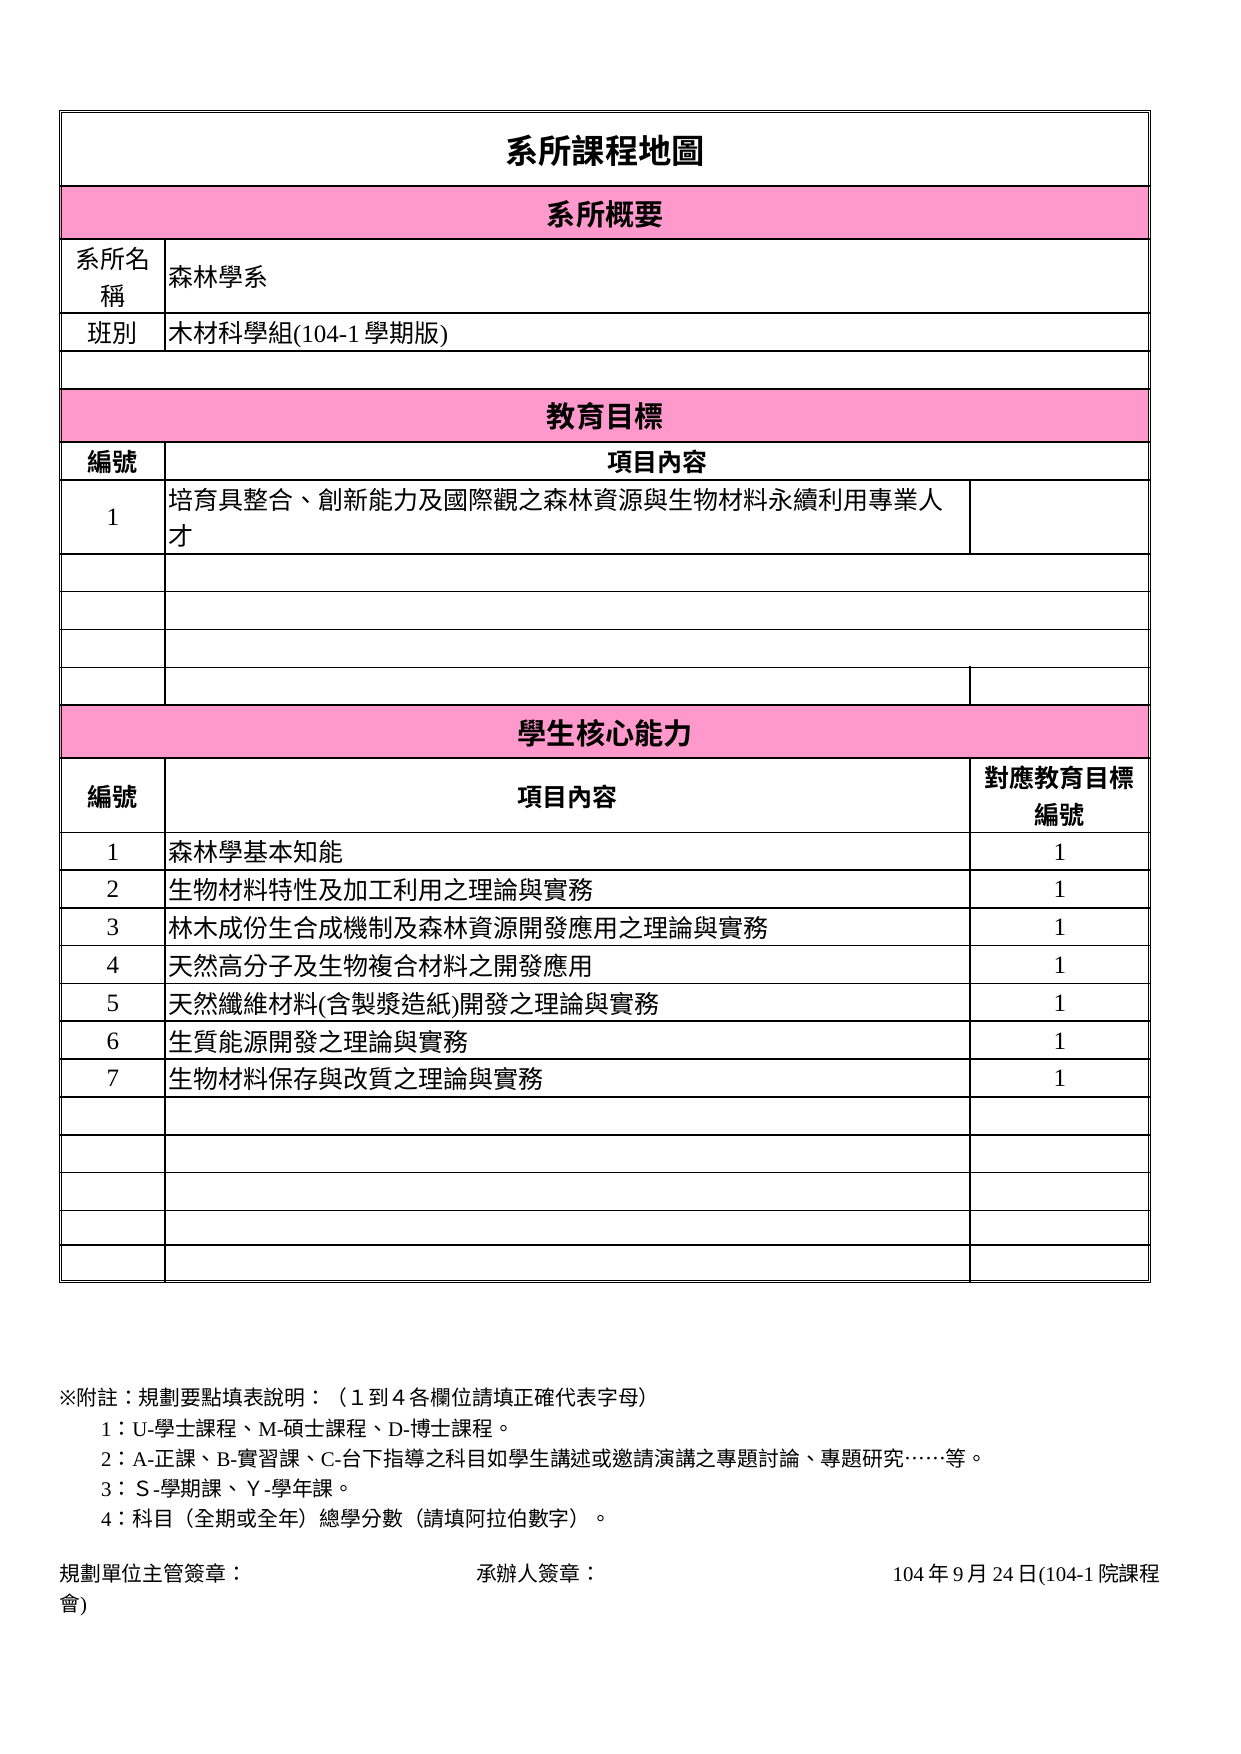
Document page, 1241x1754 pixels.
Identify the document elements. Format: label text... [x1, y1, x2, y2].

table_cell [62, 352, 1148, 388]
table_cell [166, 1136, 969, 1172]
table_cell [62, 668, 164, 704]
table_cell [971, 668, 1148, 704]
table_cell 1 [971, 984, 1148, 1020]
table_cell 1 [971, 946, 1148, 983]
table_cell 1 [62, 833, 164, 869]
table_cell [166, 592, 1148, 628]
table_cell 教育目標 [62, 390, 1148, 441]
table_cell [971, 1246, 1148, 1280]
table_cell 項目內容 [166, 759, 969, 831]
table_cell 林木成份生合成機制及森林資源開發應用之理論與實務 [166, 909, 969, 945]
table_cell [971, 1173, 1148, 1209]
table_cell [166, 1211, 969, 1244]
table_cell 生物材料保存與改質之理論與實務 [166, 1060, 969, 1096]
table_cell 天然高分子及生物複合材料之開發應用 [166, 946, 969, 983]
table_cell 編號 [62, 759, 164, 831]
table_cell 1 [971, 833, 1148, 869]
table_cell [62, 1173, 164, 1209]
table_cell 系所概要 [62, 187, 1148, 238]
table_cell 項目內容 [166, 443, 1148, 479]
table_cell 班別 [62, 314, 164, 350]
table_cell [166, 630, 1148, 666]
table_cell 1 [971, 1060, 1148, 1096]
table_cell 森林學系 [166, 240, 1148, 312]
table_cell 1 [971, 909, 1148, 945]
table_cell 1 [62, 481, 164, 553]
table_cell [166, 668, 969, 704]
table_cell [62, 555, 164, 591]
table_cell 系所名稱 [62, 240, 164, 312]
table_cell [62, 1211, 164, 1244]
table_cell [62, 1098, 164, 1134]
table_cell [166, 1173, 969, 1209]
table_cell 1 [971, 871, 1148, 907]
table_cell 6 [62, 1022, 164, 1058]
table_cell 對應教育目標編號 [971, 759, 1148, 831]
table_cell 天然纖維材料(含製漿造紙)開發之理論與實務 [166, 984, 969, 1020]
table_cell 4 [62, 946, 164, 983]
table_cell 2 [62, 871, 164, 907]
table_cell [971, 481, 1148, 553]
table_cell 培育具整合、創新能力及國際觀之森林資源與生物材料永續利用專業人才 [166, 481, 969, 553]
table_cell [166, 1246, 969, 1280]
table_cell [62, 630, 164, 666]
table_cell 1 [971, 1022, 1148, 1058]
table_cell 編號 [62, 443, 164, 479]
table_cell 木材科學組(104-1學期版) [166, 314, 1148, 350]
table_cell 生質能源開發之理論與實務 [166, 1022, 969, 1058]
table_cell 生物材料特性及加工利用之理論與實務 [166, 871, 969, 907]
table_cell 3 [62, 909, 164, 945]
table_cell 7 [62, 1060, 164, 1096]
table_cell 森林學基本知能 [166, 833, 969, 869]
table_cell [62, 1136, 164, 1172]
table_cell [62, 592, 164, 628]
table_cell [971, 1211, 1148, 1244]
table_cell 學生核心能力 [62, 706, 1148, 757]
table_cell 5 [62, 984, 164, 1020]
table_cell [166, 1098, 969, 1134]
table_header 系所課程地圖 [62, 113, 1148, 185]
table_cell [166, 555, 1148, 591]
table_cell [971, 1098, 1148, 1134]
table_cell [971, 1136, 1148, 1172]
table_cell [62, 1246, 164, 1280]
